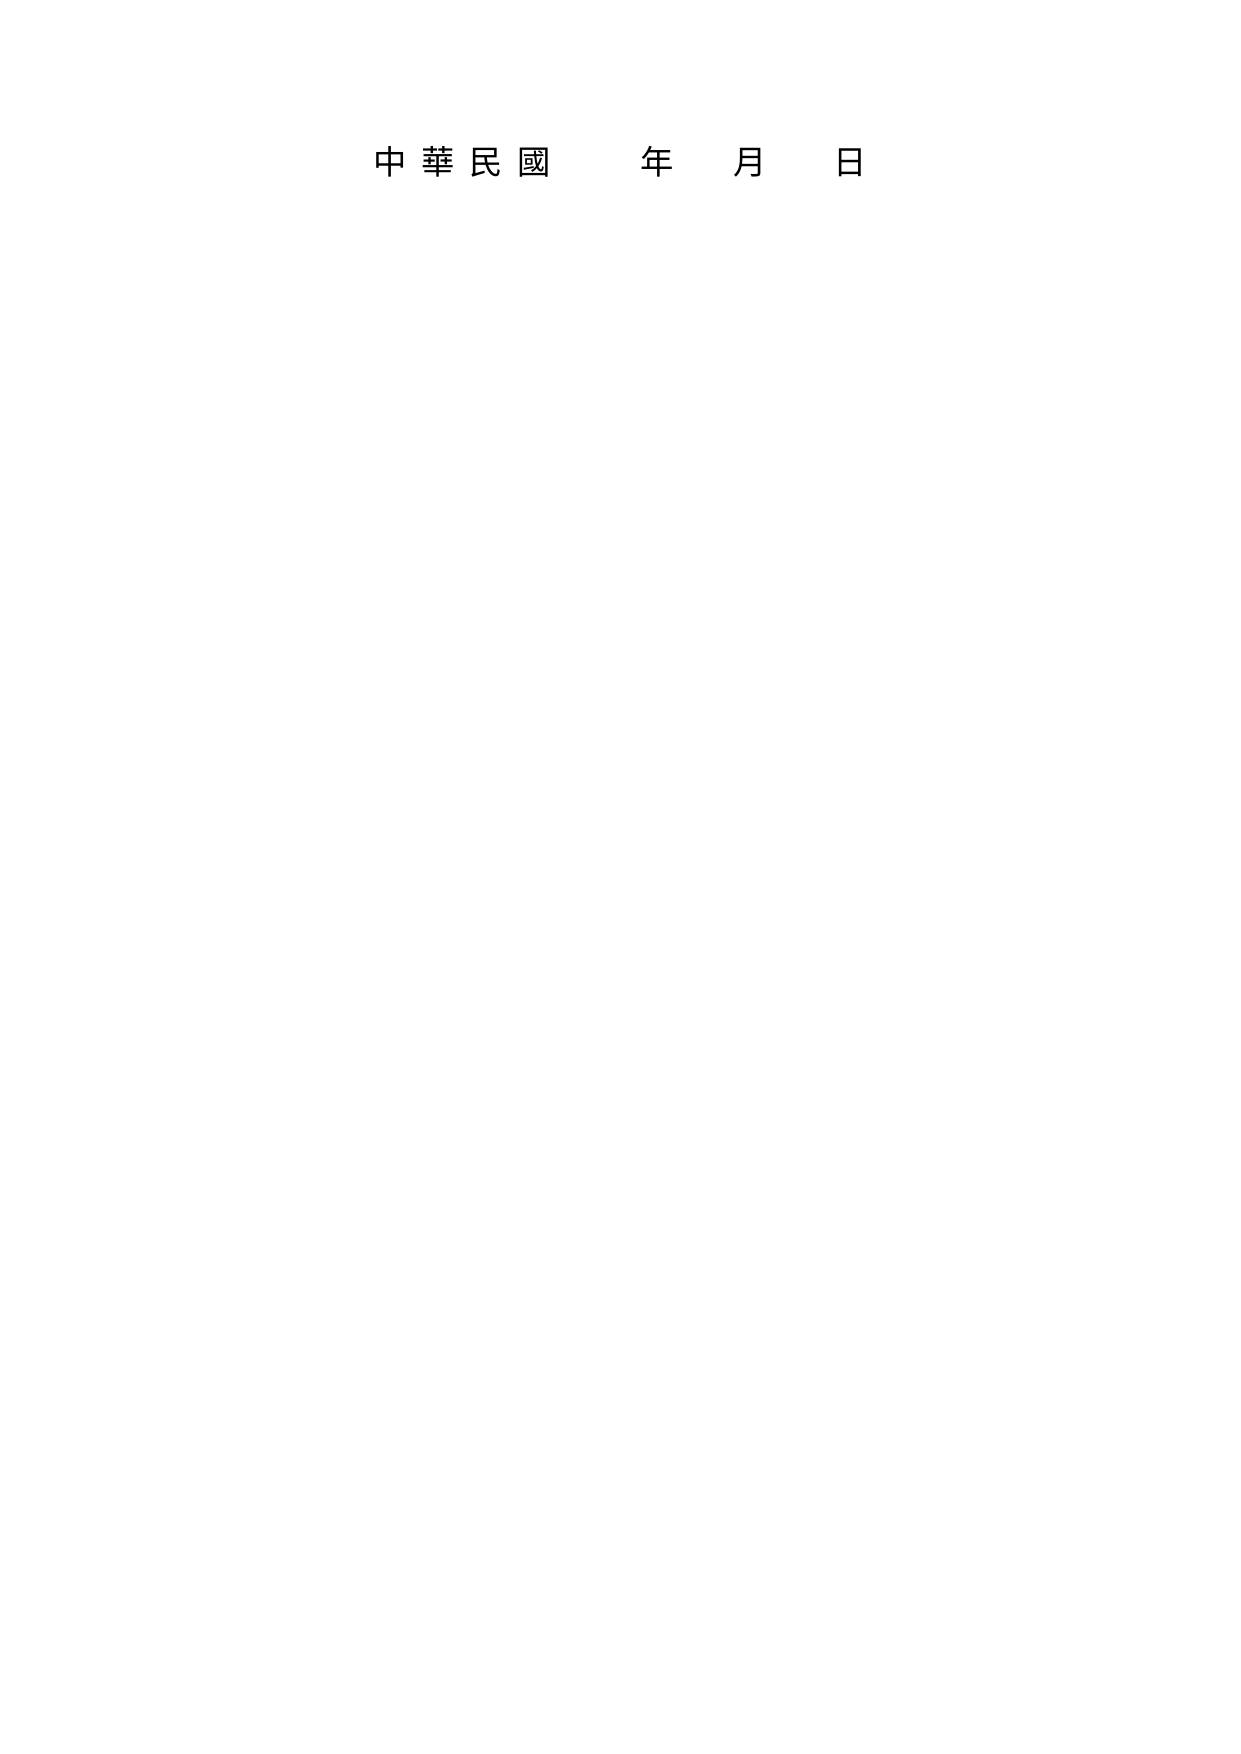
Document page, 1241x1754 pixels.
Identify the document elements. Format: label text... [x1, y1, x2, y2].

text 中 華 民 國 年 月 日 [118, 122, 1122, 197]
